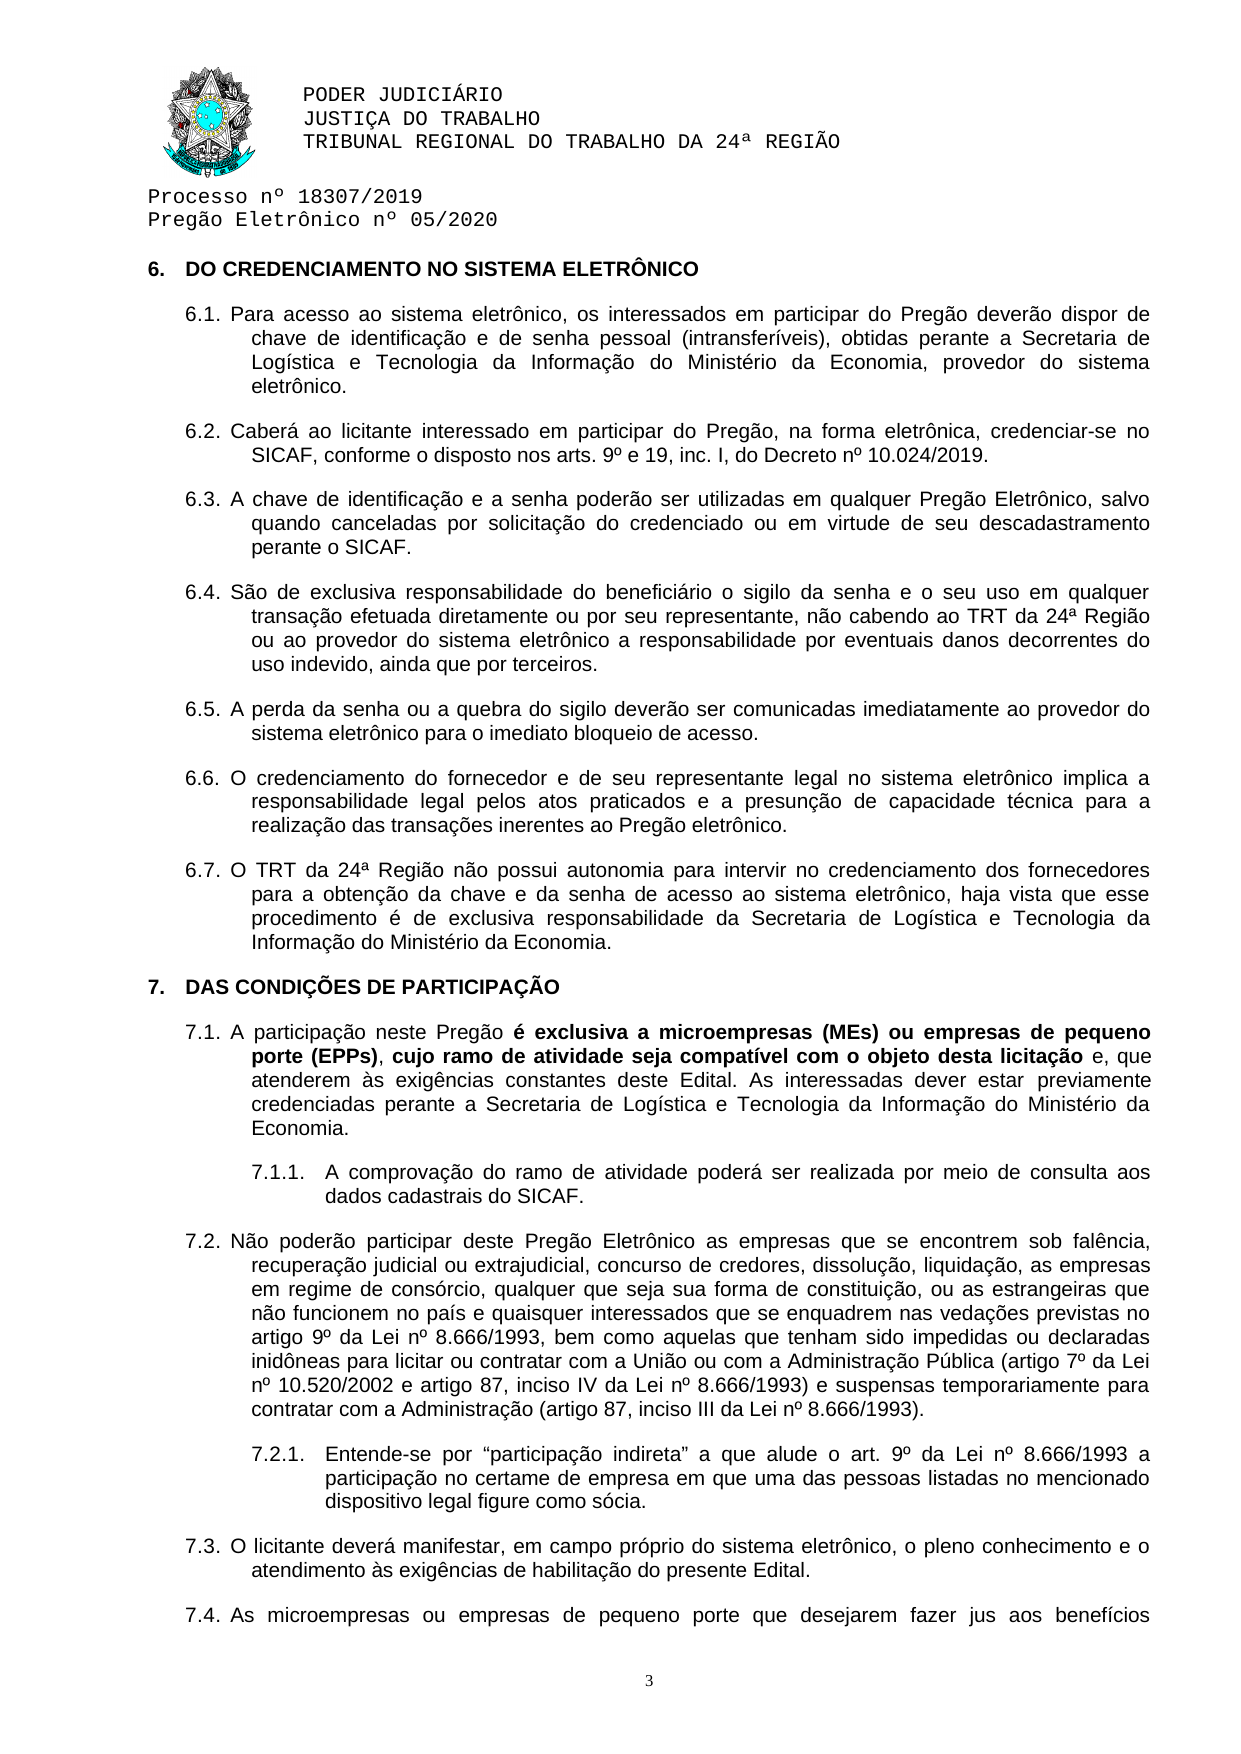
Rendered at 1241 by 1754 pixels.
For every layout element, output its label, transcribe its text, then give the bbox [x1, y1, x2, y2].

list As microempresas ou empresas de pequeno porte que desejarem fazer jus aos benefícios [185, 1603, 1152, 1627]
list O TRT da 24ª Região não possui autonomia para intervir no credenciamento dos fornecedores para a obtenção da chave e da senha de acesso ao sistema eletrônico, haja vista que esse procedimento é de exclusiva responsabilidade da Secretaria de Logística e Tecnologia da Informação do Ministério da Economia. [185, 858, 1152, 954]
list O credenciamento do fornecedor e de seu representante legal no sistema eletrônico implica a responsabilidade legal pelos atos praticados e a presunção de capacidade técnica para a realização das transações inerentes ao Pregão eletrônico. [185, 765, 1152, 837]
list Para acesso ao sistema eletrônico, os interessados em participar do Pregão deverão dispor de chave de identificação e de senha pessoal (intransferíveis), obtidas perante a Secretaria de Logística e Tecnologia da Informação do Ministério da Economia, provedor do sistema eletrônico. [185, 302, 1152, 398]
list São de exclusiva responsabilidade do beneficiário o sigilo da senha e o seu uso em qualquer transação efetuada diretamente ou por seu representante, não cabendo ao TRT da 24ª Região ou ao provedor do sistema eletrônico a responsabilidade por eventuais danos decorrentes do uso indevido, ainda que por terceiros. [185, 580, 1152, 676]
list DO credenciamento no SISTEMA ELETRÔNICO [148, 257, 1152, 281]
list A chave de identificação e a senha poderão ser utilizadas em qualquer Pregão Eletrônico, salvo quando canceladas por solicitação do credenciado ou em virtude de seu descadastramento perante o SICAF. [185, 487, 1152, 559]
list A comprovação do ramo de atividade poderá ser realizada por meio de consulta aos dados cadastrais do SICAF. [251, 1160, 1152, 1208]
list Caberá ao licitante interessado em participar do Pregão, na forma eletrônica, credenciar-se no SICAF, conforme o disposto nos arts. 9º e 19, inc. I, do Decreto nº 10.024/2019. [185, 418, 1152, 466]
picture [162, 66, 257, 178]
list A perda da senha ou a quebra do sigilo deverão ser comunicadas imediatamente ao provedor do sistema eletrônico para o imediato bloqueio de acesso. [185, 697, 1152, 744]
list O licitante deverá manifestar, em campo próprio do sistema eletrônico, o pleno conhecimento e o atendimento às exigências de habilitação do presente Edital. [185, 1534, 1152, 1582]
list DAS CONDIÇÕES DE PARTICIPAÇÃO [148, 975, 1152, 999]
list Entende-se por “participação indireta” a que alude o art. 9º da Lei nº 8.666/1993 a participação no certame de empresa em que uma das pessoas listadas no mencionado dispositivo legal figure como sócia. [251, 1441, 1152, 1513]
list A participação neste Pregão é exclusiva a microempresas (MEs) ou empresas de pequeno porte (EPPs), cujo ramo de atividade seja compatível com o objeto desta licitação e, que atenderem às exigências constantes deste Edital. As interessadas dever estar previamente credenciadas perante a Secretaria de Logística e Tecnologia da Informação do Ministério da Economia. [185, 1019, 1152, 1139]
list Não poderão participar deste Pregão Eletrônico as empresas que se encontrem sob falência, recuperação judicial ou extrajudicial, concurso de credores, dissolução, liquidação, as empresas em regime de consórcio, qualquer que seja sua forma de constituição, ou as estrangeiras que não funcionem no país e quaisquer interessados que se enquadrem nas vedações previstas no artigo 9º da Lei nº 8.666/1993, bem como aquelas que tenham sido impedidas ou declaradas inidôneas para licitar ou contratar com a União ou com a Administração Pública (artigo 7º da Lei nº 10.520/2002 e artigo 87, inciso IV da Lei nº 8.666/1993) e suspensas temporariamente para contratar com a Administração (artigo 87, inciso III da Lei nº 8.666/1993). [185, 1229, 1152, 1421]
